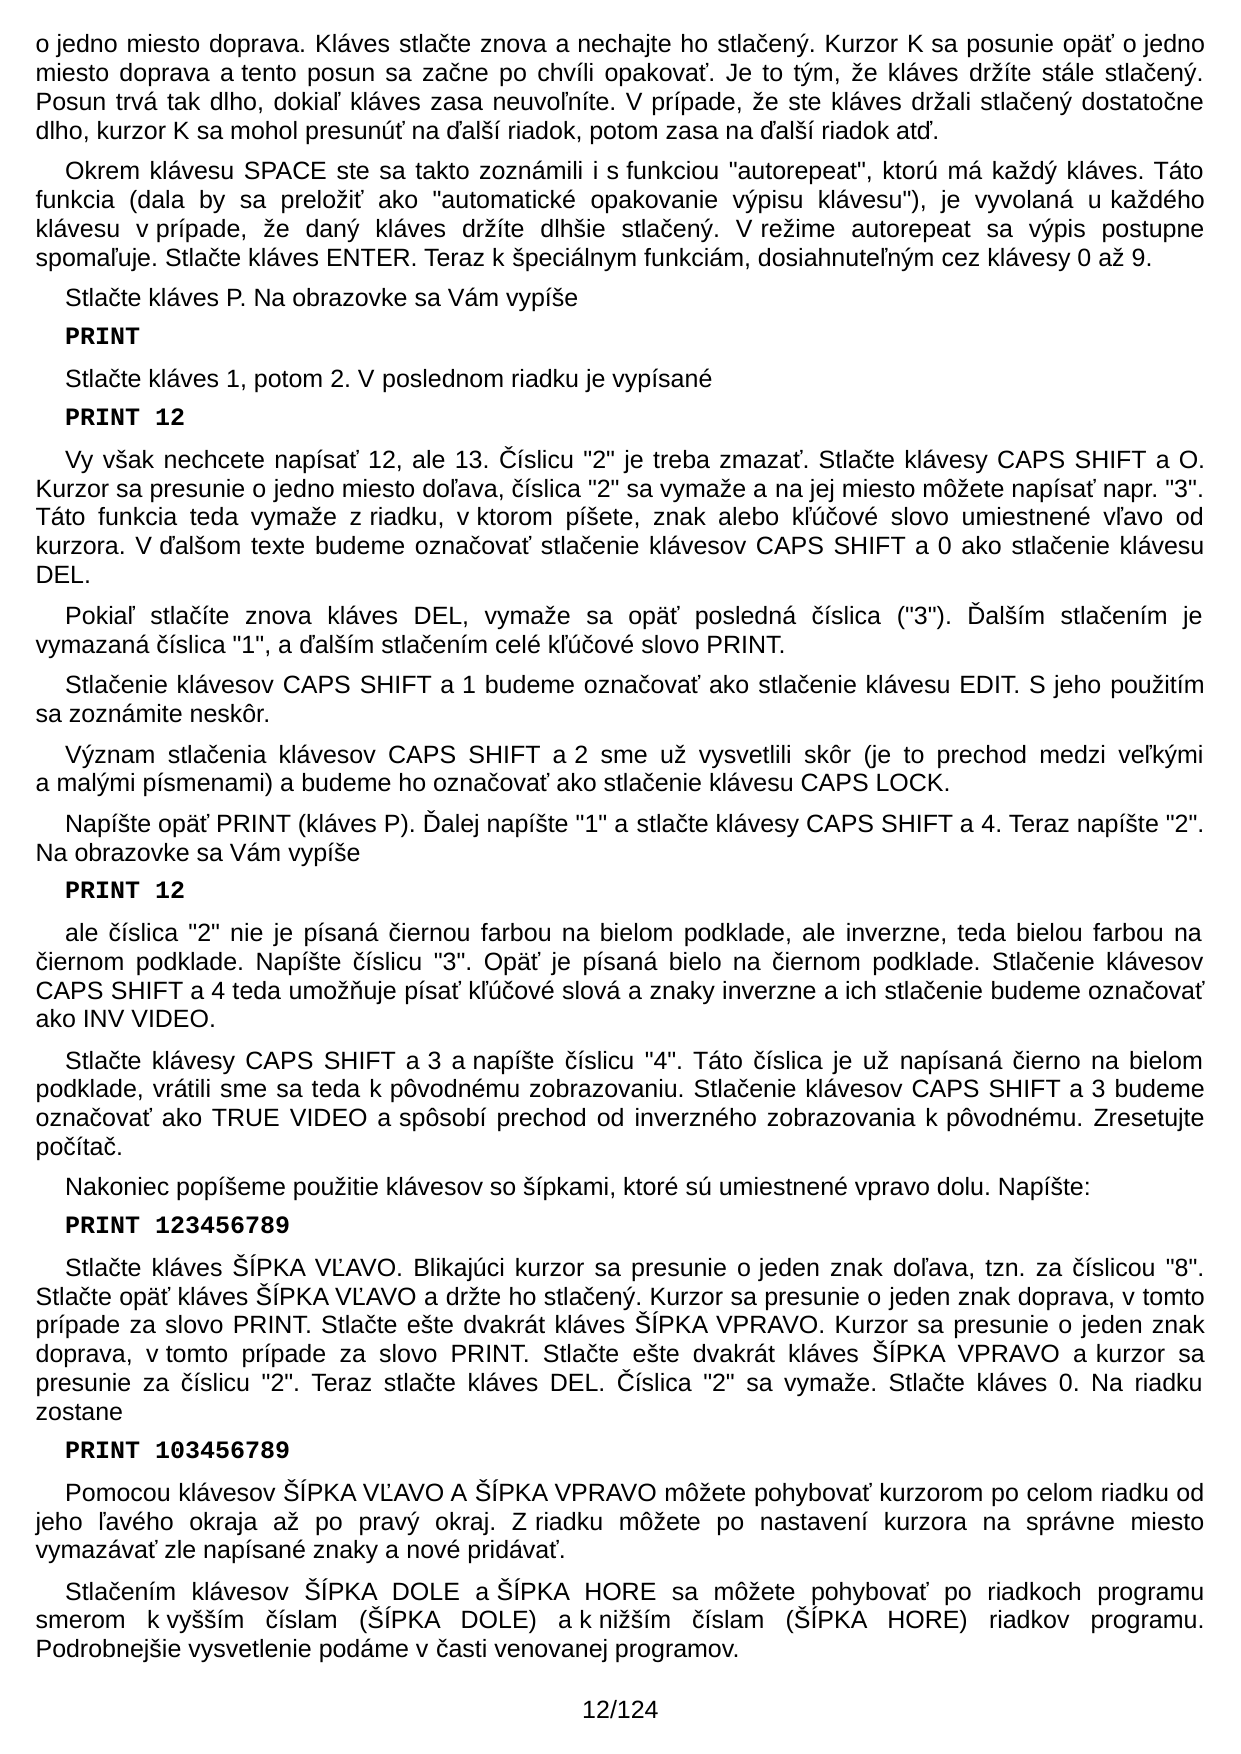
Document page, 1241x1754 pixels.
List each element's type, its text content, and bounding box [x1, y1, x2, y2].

text Stlačením klávesov ŠÍPKA DOLE a ŠÍPKA HORE sa môžete pohybovať po riadkoch programu smerom k vyšším číslam (ŠÍPKA DOLE) a k nižším číslam (ŠÍPKA HORE) riadkov programu. Podrobnejšie vysvetlenie podáme v časti venovanej programov. [35, 1577, 1205, 1663]
text o jedno miesto doprava. Kláves stlačte znova a nechajte ho stlačený. Kurzor K sa posunie opäť o jedno miesto doprava a tento posun sa začne po chvíli opakovať. Je to tým, že kláves držíte stále stlačený. Posun trvá tak dlho, dokiaľ kláves zasa neuvoľníte. V prípade, že ste kláves držali stlačený dostatočne dlho, kurzor K sa mohol presunúť na ďalší riadok, potom zasa na ďalší riadok atď. [35, 29, 1205, 144]
text Pokiaľ stlačíte znova kláves DEL, vymaže sa opäť posledná číslica ("3"). Ďalším stlačením je vymazaná číslica "1", a ďalším stlačením celé kľúčové slovo PRINT. [35, 601, 1205, 658]
text PRINT 12 [65, 878, 1205, 906]
text PRINT 12 [65, 405, 1205, 433]
text ale číslica "2" nie je písaná čiernou farbou na bielom podklade, ale inverzne, teda bielou farbou na čiernom podklade. Napíšte číslicu "3". Opäť je písaná bielo na čiernom podklade. Stlačenie klávesov CAPS SHIFT a 4 teda umožňuje písať kľúčové slová a znaky inverzne a ich stlačenie budeme označovať ako INV VIDEO. [35, 918, 1205, 1033]
text Pomocou klávesov ŠÍPKA VĽAVO A ŠÍPKA VPRAVO môžete pohybovať kurzorom po celom riadku od jeho ľavého okraja až po pravý okraj. Z riadku môžete po nastavení kurzora na správne miesto vymazávať zle napísané znaky a nové pridávať. [35, 1478, 1205, 1564]
text Okrem klávesu SPACE ste sa takto zoznámili i s funkciou "autorepeat", ktorú má každý kláves. Táto funkcia (dala by sa preložiť ako "automatické opakovanie výpisu klávesu"), je vyvolaná u každého klávesu v prípade, že daný kláves držíte dlhšie stlačený. V režime autorepeat sa výpis postupne spomaľuje. Stlačte kláves ENTER. Teraz k špeciálnym funkciám, dosiahnuteľným cez klávesy 0 až 9. [35, 156, 1205, 271]
text Vy však nechcete napísať 12, ale 13. Číslicu "2" je treba zmazať. Stlačte klávesy CAPS SHIFT a O. Kurzor sa presunie o jedno miesto doľava, číslica "2" sa vymaže a na jej miesto môžete napísať napr. "3". Táto funkcia teda vymaže z riadku, v ktorom píšete, znak alebo kľúčové slovo umiestnené vľavo od kurzora. V ďalšom texte budeme označovať stlačenie klávesov CAPS SHIFT a 0 ako stlačenie klávesu DEL. [35, 445, 1205, 589]
text PRINT 103456789 [65, 1438, 1205, 1466]
text Stlačte kláves ŠÍPKA VĽAVO. Blikajúci kurzor sa presunie o jeden znak doľava, tzn. za číslicou "8". Stlačte opäť kláves ŠÍPKA VĽAVO a držte ho stlačený. Kurzor sa presunie o jeden znak doprava, v tomto prípade za slovo PRINT. Stlačte ešte dvakrát kláves ŠÍPKA VPRAVO. Kurzor sa presunie o jeden znak doprava, v tomto prípade za slovo PRINT. Stlačte ešte dvakrát kláves ŠÍPKA VPRAVO a kurzor sa presunie za číslicu "2". Teraz stlačte kláves DEL. Číslica "2" sa vymaže. Stlačte kláves 0. Na riadku zostane [35, 1253, 1205, 1426]
text Stlačte kláves P. Na obrazovke sa Vám vypíše [35, 283, 1205, 312]
text PRINT [65, 323, 1205, 352]
text Stlačte kláves 1, potom 2. V poslednom riadku je vypísané [35, 364, 1205, 392]
text Stlačenie klávesov CAPS SHIFT a 1 budeme označovať ako stlačenie klávesu EDIT. S jeho použitím sa zoznámite neskôr. [35, 670, 1205, 728]
text Stlačte klávesy CAPS SHIFT a 3 a napíšte číslicu "4". Táto číslica je už napísaná čierno na bielom podklade, vrátili sme sa teda k pôvodnému zobrazovaniu. Stlačenie klávesov CAPS SHIFT a 3 budeme označovať ako TRUE VIDEO a spôsobí prechod od inverzného zobrazovania k pôvodnému. Zresetujte počítač. [35, 1046, 1205, 1161]
text PRINT 123456789 [65, 1213, 1205, 1241]
text Nakoniec popíšeme použitie klávesov so šípkami, ktoré sú umiestnené vpravo dolu. Napíšte: [35, 1172, 1205, 1201]
text Význam stlačenia klávesov CAPS SHIFT a 2 sme už vysvetlili skôr (je to prechod medzi veľkými a malými písmenami) a budeme ho označovať ako stlačenie klávesu CAPS LOCK. [35, 739, 1205, 797]
text Napíšte opäť PRINT (kláves P). Ďalej napíšte "1" a stlačte klávesy CAPS SHIFT a 4. Teraz napíšte "2". Na obrazovke sa Vám vypíše [35, 809, 1205, 866]
